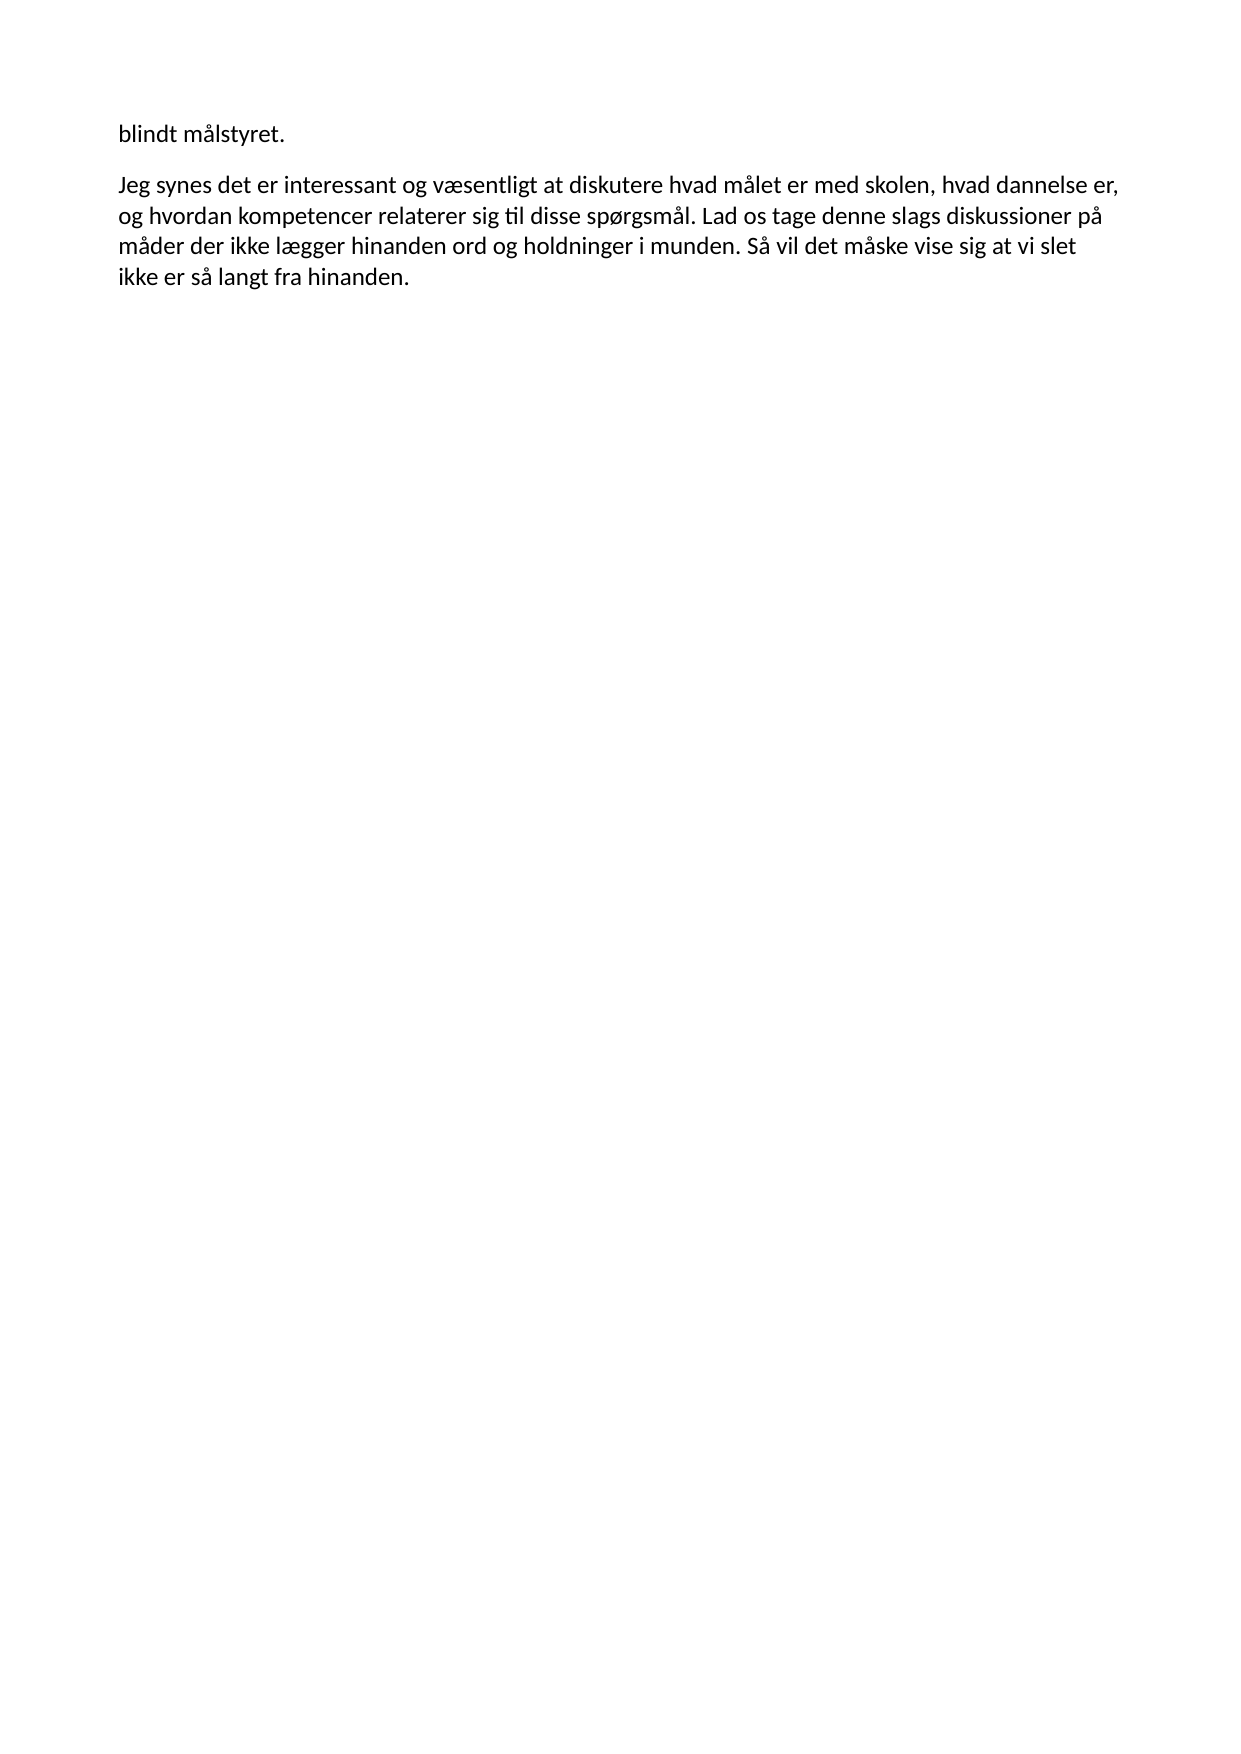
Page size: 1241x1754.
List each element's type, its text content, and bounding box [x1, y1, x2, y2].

text Jeg synes det er interessant og væsentligt at diskutere hvad målet er med skolen, hvad dannelse er, og hvordan kompetencer relaterer sig til disse spørgsmål. Lad os tage denne slags diskussioner på måder der ikke lægger hinanden ord og holdninger i munden. Så vil det måske vise sig at vi slet ikke er så langt fra hinanden. [118, 169, 1122, 291]
text blindt målstyret. [118, 118, 1122, 149]
